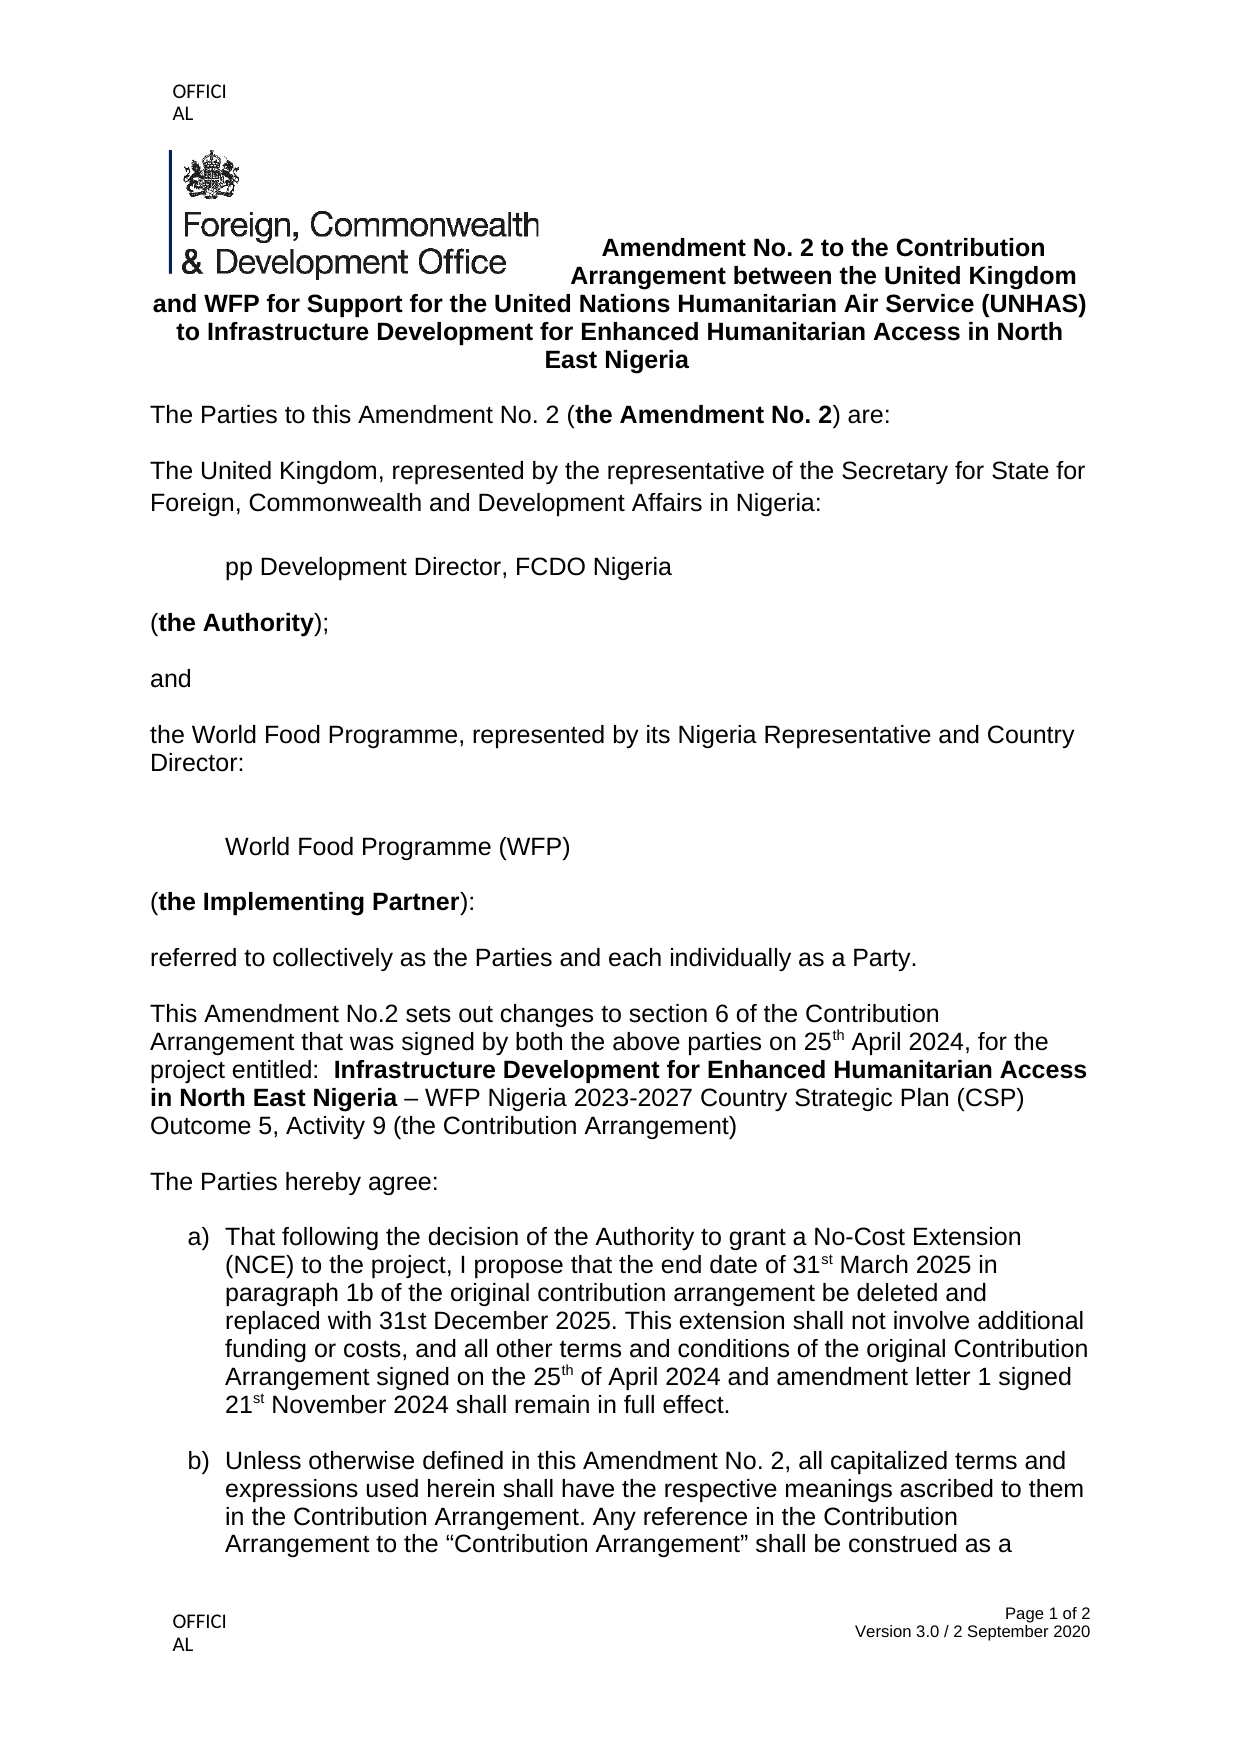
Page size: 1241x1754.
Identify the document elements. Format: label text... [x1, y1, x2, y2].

text World Food Programme (WFP) [225, 832, 1090, 860]
text the World Food Programme, represented by its Nigeria Representative and Country Director: [150, 721, 1090, 776]
text The Parties to this Amendment No. 2 (the Amendment No. 2) are: [150, 401, 1090, 429]
text and [150, 665, 1090, 693]
text pp Development Director, FCDO Nigeria [150, 553, 1090, 581]
text referred to collectively as the Parties and each individually as a Party. [150, 944, 1090, 972]
text Amendment No. 2 to the Contribution Arrangement between the United Kingdom and WFP for Support for the United Nations Humanitarian Air Service (UNHAS) to Infrastructure Development for Enhanced Humanitarian Access in North East Nigeria [150, 234, 1090, 373]
picture [168, 150, 539, 280]
text The United Kingdom, represented by the representative of the Secretary for State for Foreign, Commonwealth and Development Affairs in Nigeria: [150, 457, 1090, 519]
text The Parties hereby agree: [150, 1167, 1090, 1195]
list That following the decision of the Authority to grant a No-Cost Extension (NCE) to the project, I propose that the end date of 31st March 2025 in paragraph 1b of the original contribution arrangement be deleted and replaced with 31st December 2025. This extension shall not involve additional funding or costs, and all other terms and conditions of the original Contribution Arrangement signed on the 25th of April 2024 and amendment letter 1 signed 21st November 2024 shall remain in full effect. [187, 1223, 1090, 1418]
text This Amendment No.2 sets out changes to section 6 of the Contribution Arrangement that was signed by both the above parties on 25th April 2024, for the project entitled: Infrastructure Development for Enhanced Humanitarian Access in North East Nigeria – WFP Nigeria 2023-2027 Country Strategic Plan (CSP) Outcome 5, Activity 9 (the Contribution Arrangement) [150, 1000, 1090, 1139]
list Unless otherwise defined in this Amendment No. 2, all capitalized terms and expressions used herein shall have the respective meanings ascribed to them in the Contribution Arrangement. Any reference in the Contribution Arrangement to the “Contribution Arrangement” shall be construed as a [187, 1446, 1090, 1558]
text (the Authority); [150, 609, 1090, 637]
text (the Implementing Partner): [150, 888, 1090, 916]
